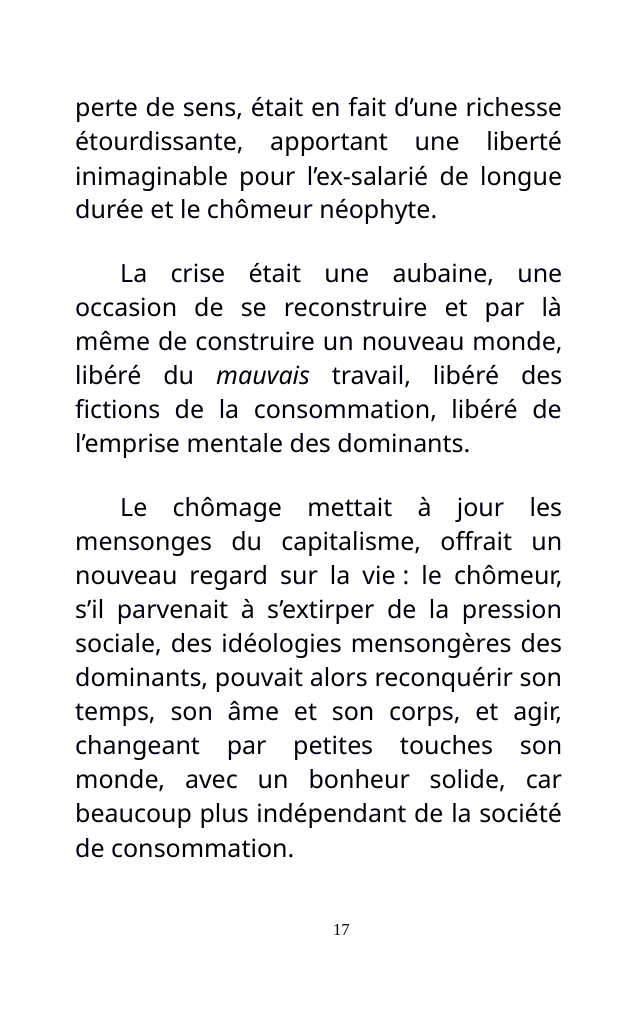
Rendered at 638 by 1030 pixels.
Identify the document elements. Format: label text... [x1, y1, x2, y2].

text Le chômage mettait à jour les mensonges du capitalisme, offrait un nouveau regard sur la vie : le chômeur, s’il parvenait à s’extirper de la pression sociale, des idéologies mensongères des domi­nants, pouvait alors reconquérir son temps, son âme et son corps, et agir, changeant par petites touches son monde, avec un bonheur solide, car beaucoup plus indépendant de la société de con­sommation. [75, 489, 562, 864]
text perte de sens, était en fait d’une richesse étourdissante, apportant une liberté inimaginable pour l’ex-salarié de longue durée et le chômeur néophyte. [75, 90, 562, 226]
text La crise était une aubaine, une occasion de se reconstruire et par là même de construire un nou­veau monde, libéré du mauvais travail, libéré des fictions de la consommation, libéré de l’emprise mentale des dominants. [75, 256, 562, 460]
